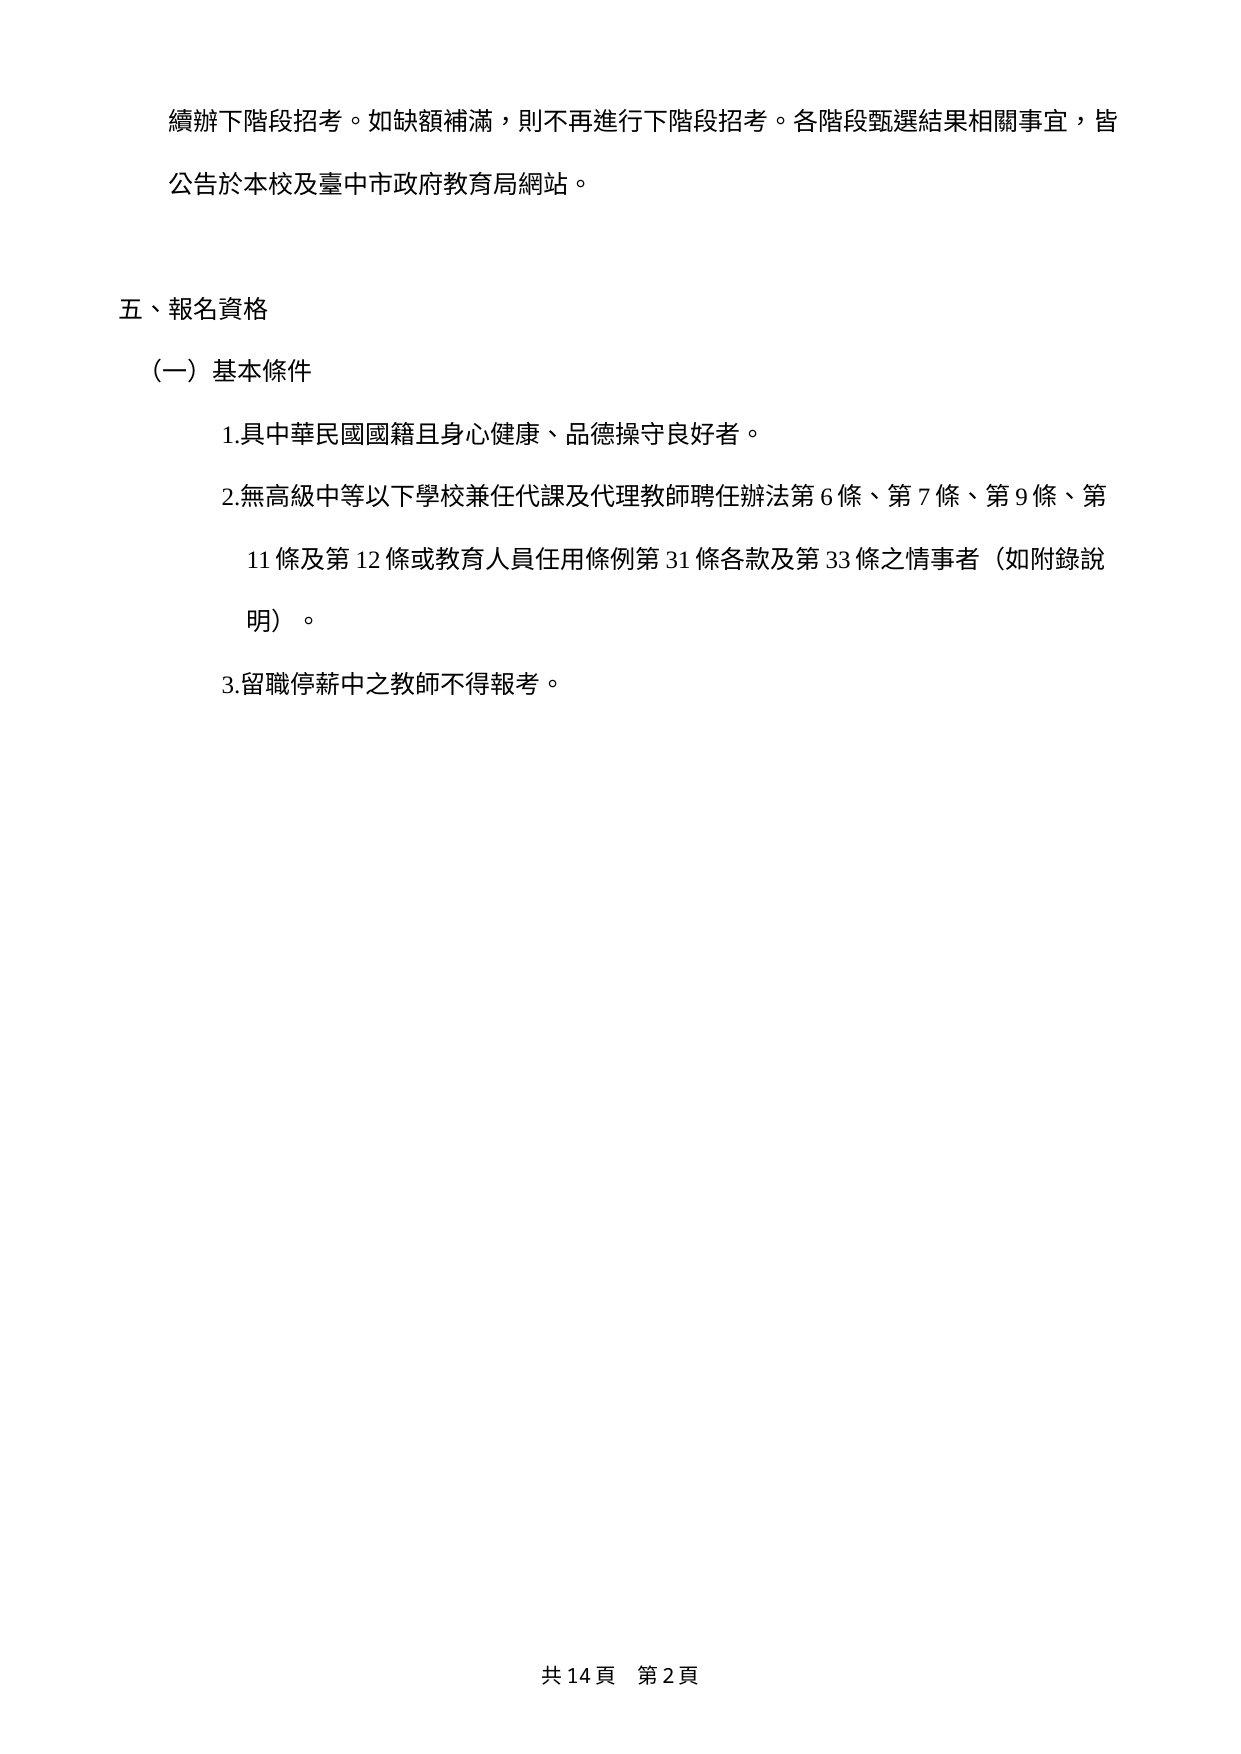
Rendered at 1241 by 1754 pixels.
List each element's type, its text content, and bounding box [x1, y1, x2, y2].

text 續辦下階段招考。如缺額補滿，則不再進行下階段招考。各階段甄選結果相關事宜，皆公告於本校及臺中市政府教育局網站。 [118, 78, 1122, 203]
text 3.留職停薪中之教師不得報考。 [221, 641, 1122, 703]
text 五、報名資格 [118, 266, 1122, 328]
text （一）基本條件 [118, 328, 1122, 391]
text 2.無高級中等以下學校兼任代課及代理教師聘任辦法第6條、第7條、第9條、第11條及第12條或教育人員任用條例第31條各款及第33條之情事者（如附錄說明）。 [221, 453, 1122, 641]
text 1.具中華民國國籍且身心健康、品德操守良好者。 [221, 391, 1122, 453]
